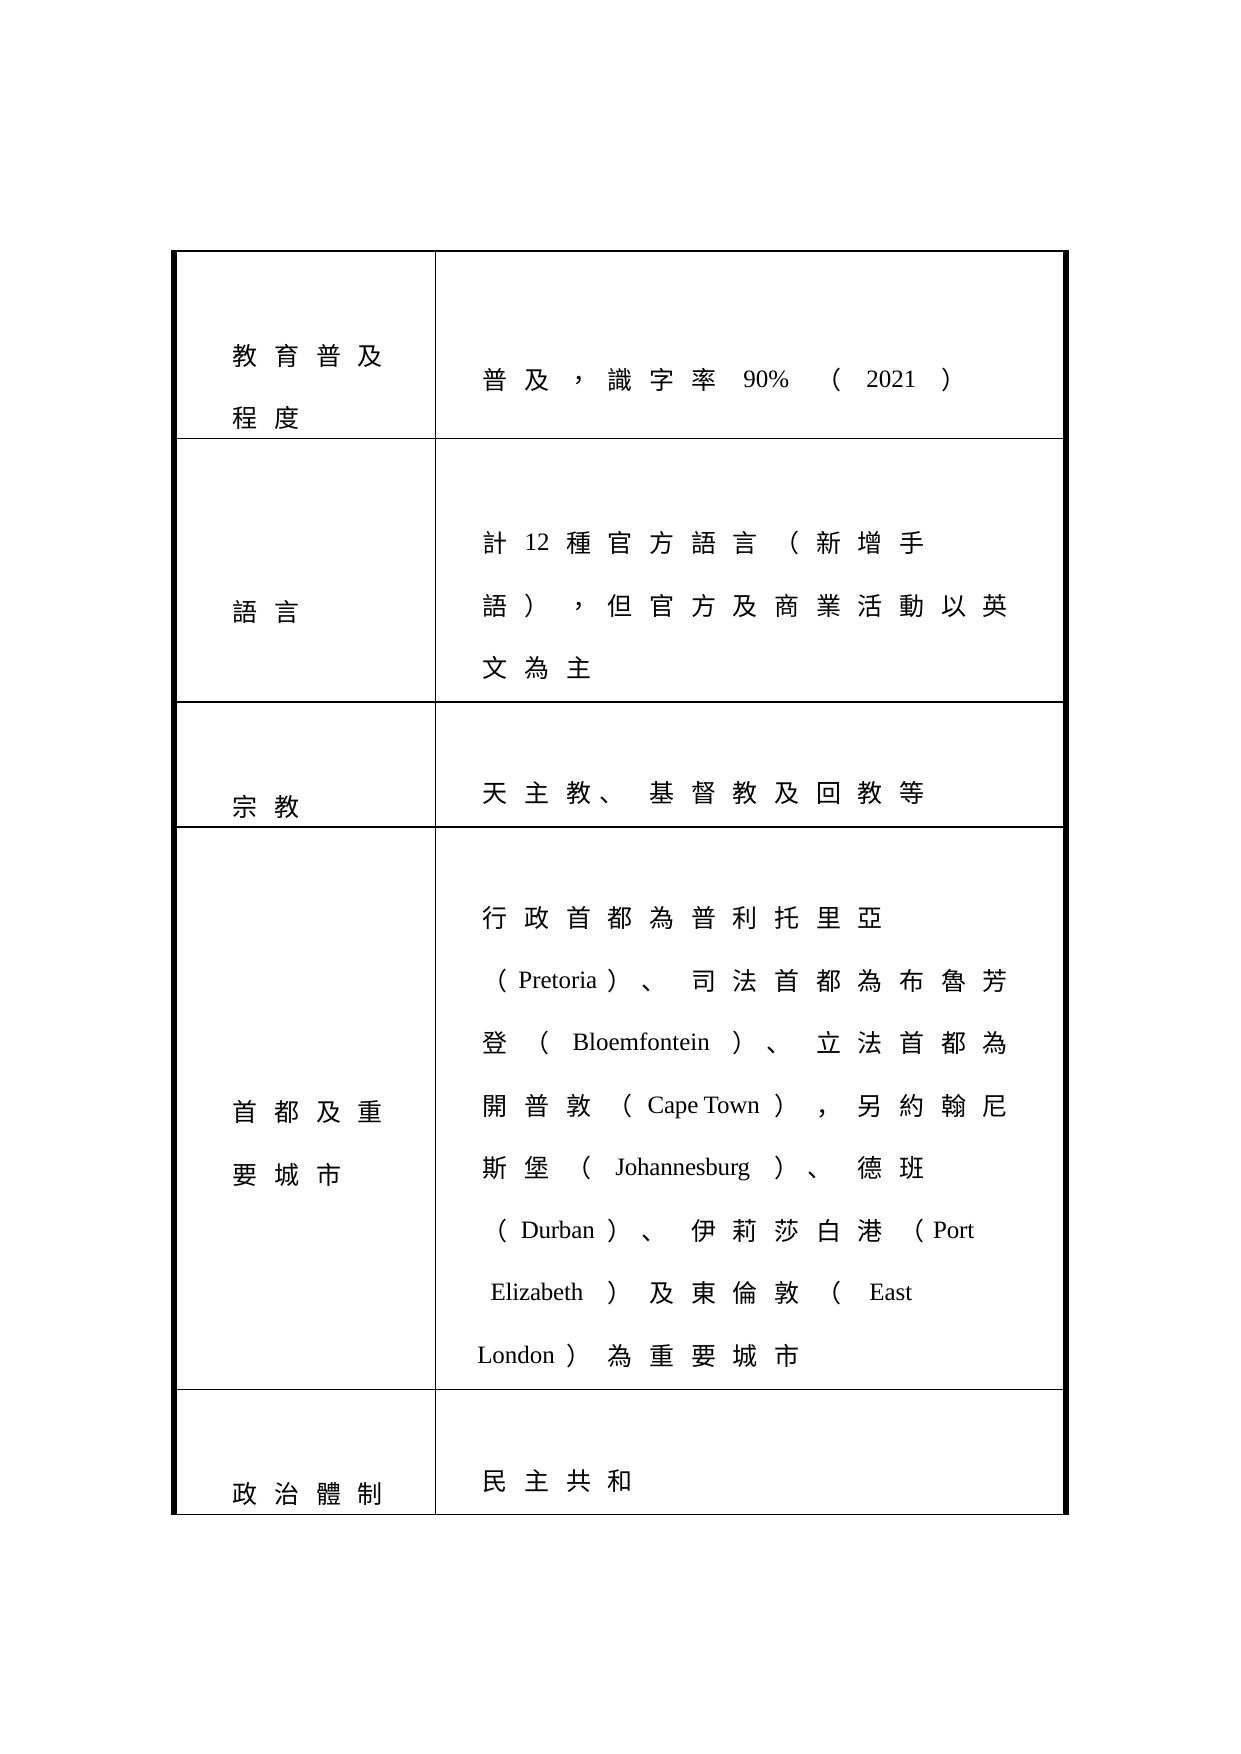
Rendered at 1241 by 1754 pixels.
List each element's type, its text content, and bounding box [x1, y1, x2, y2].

table_cell 民主共和 [436, 1390, 1063, 1513]
table_cell 行政首都為普利托里亞（Pretoria）、司法首都為布魯芳登（Bloemfontein）、立法首都為開普敦（Cape Town），另約翰尼斯堡（Johannesburg）、德班（Durban）、伊莉莎白港（Port Elizabeth）及東倫敦（East London）為重要城市 [436, 828, 1063, 1388]
table_cell 教育普及程度 [177, 252, 435, 438]
table_cell 天主教、基督教及回教等 [436, 703, 1063, 826]
table_cell 語言 [177, 439, 435, 701]
table_cell 計12種官方語言（新增手語），但官方及商業活動以英文為主 [436, 439, 1063, 701]
table_cell 首都及重要城市 [177, 828, 435, 1388]
table_cell 普及，識字率90%（2021） [436, 252, 1063, 438]
table_cell 宗教 [177, 703, 435, 826]
table_cell 政治體制 [177, 1390, 435, 1513]
